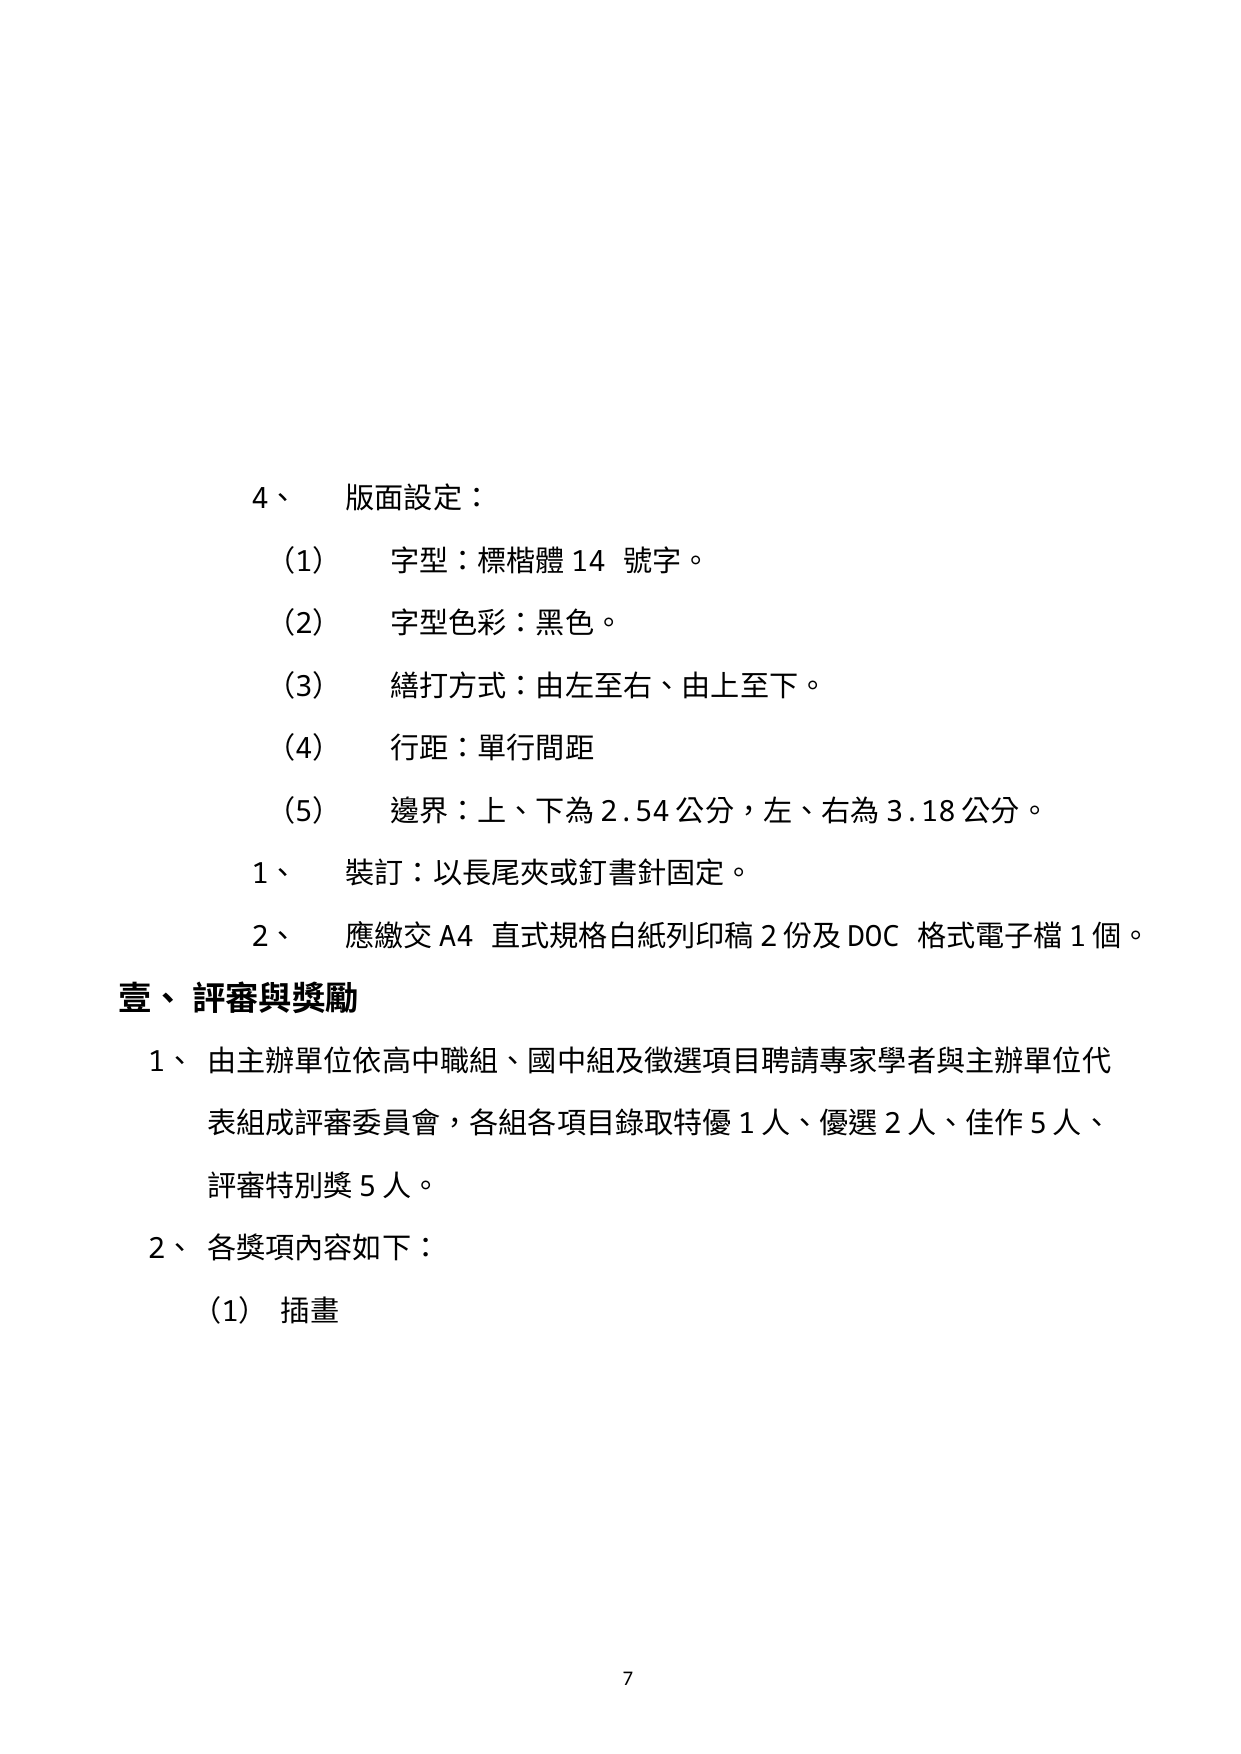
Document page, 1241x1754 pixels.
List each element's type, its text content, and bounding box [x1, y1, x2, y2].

list 行距：單行間距 [266, 704, 1137, 767]
list 字型色彩：黑色。 [266, 579, 1137, 642]
list 裝訂：以長尾夾或釘書針固定。 [251, 829, 1137, 892]
list 插畫 [192, 1267, 1137, 1329]
list 字型：標楷體14 號字。 [266, 517, 1137, 579]
list 版面設定： [251, 454, 1137, 517]
list 評審與獎勵 [118, 954, 1137, 1017]
list 應繳交A4 直式規格白紙列印稿2份及DOC 格式電子檔1個。 [251, 892, 1137, 954]
list 繕打方式：由左至右、由上至下。 [266, 642, 1137, 704]
list 邊界：上、下為2.54公分，左、右為3.18公分。 [266, 767, 1137, 829]
list 各獎項內容如下： [148, 1204, 1137, 1267]
list 由主辦單位依高中職組、國中組及徵選項目聘請專家學者與主辦單位代表組成評審委員會，各組各項目錄取特優1人、優選2人、佳作5人、評審特別獎5人。 [148, 1017, 1137, 1204]
